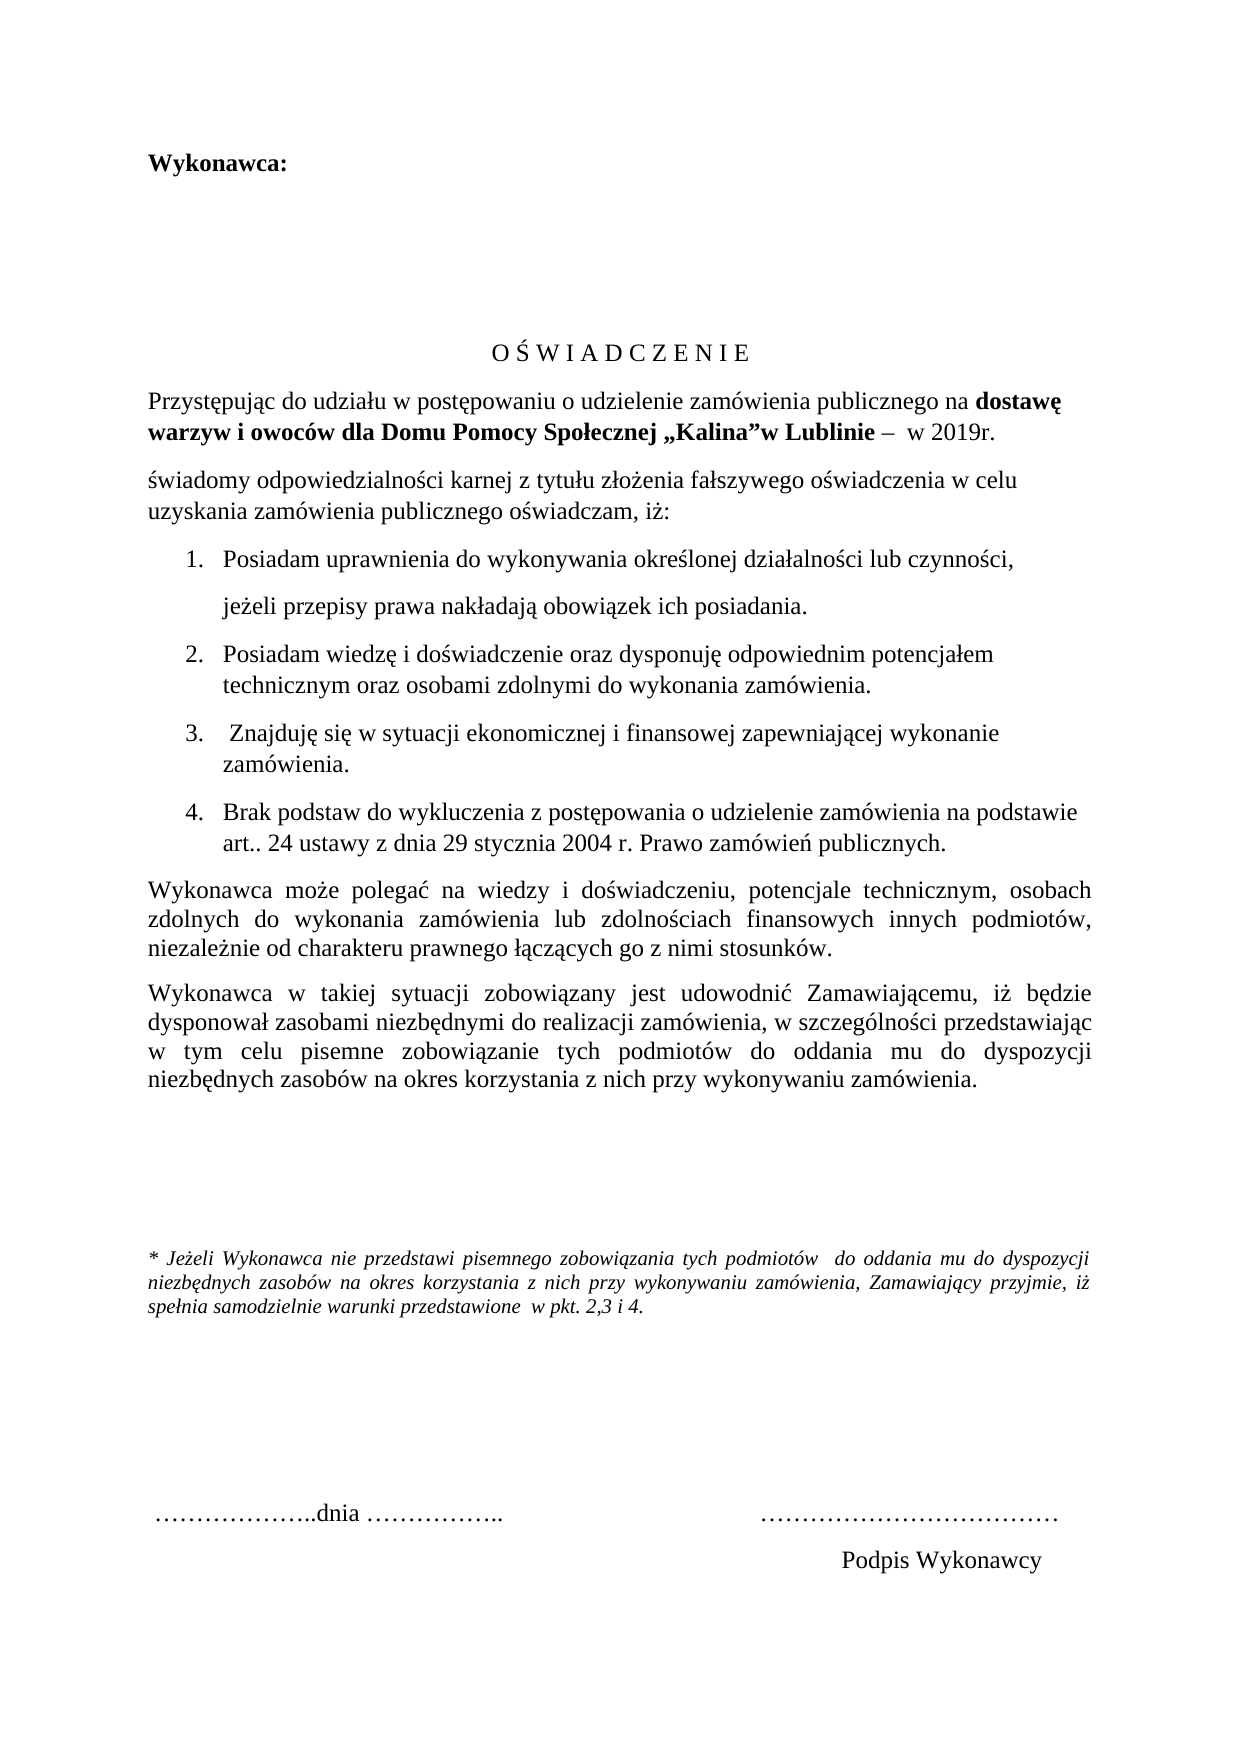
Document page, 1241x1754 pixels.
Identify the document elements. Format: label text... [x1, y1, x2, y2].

text Wykonawca: [148, 148, 1093, 176]
list Podpis Wykonawcy [223, 1546, 1093, 1574]
text Wykonawca w takiej sytuacji zobowiązany jest udowodnić Zamawiającemu, iż będzie dysponował zasobami niezbędnymi do realizacji zamówienia, w szczególności przedstawiając w tym celu pisemne zobowiązanie tych podmiotów do oddania mu do dyspozycji niezbędnych zasobów na okres korzystania z nich przy wykonywaniu zamówienia. [148, 978, 1093, 1093]
text Przystępując do udziału w postępowaniu o udzielenie zamówienia publicznego na dostawę warzyw i owoców dla Domu Pomocy Społecznej „Kalina”w Lublinie – w 2019r. [148, 386, 1093, 446]
text * Jeżeli Wykonawca nie przedstawi pisemnego zobowiązania tych podmiotów do oddania mu do dyspozycji niezbędnych zasobów na okres korzystania z nich przy wykonywaniu zamówienia, Zamawiający przyjmie, iż spełnia samodzielnie warunki przedstawione w pkt. 2,3 i 4. [148, 1246, 1093, 1318]
text ………………..dnia …………….. ……………………………… [148, 1498, 1093, 1527]
list Posiadam uprawnienia do wykonywania określonej działalności lub czynności, [185, 544, 1093, 572]
list jeżeli przepisy prawa nakładają obowiązek ich posiadania. [223, 591, 1093, 620]
list Znajduję się w sytuacji ekonomicznej i finansowej zapewniającej wykonanie zamówienia. [185, 718, 1093, 778]
list Posiadam wiedzę i doświadczenie oraz dysponuję odpowiednim potencjałem technicznym oraz osobami zdolnymi do wykonania zamówienia. [185, 639, 1093, 699]
text Wykonawca może polegać na wiedzy i doświadczeniu, potencjale technicznym, osobach zdolnych do wykonania zamówienia lub zdolnościach finansowych innych podmiotów, niezależnie od charakteru prawnego łączących go z nimi stosunków. [148, 875, 1093, 962]
text świadomy odpowiedzialności karnej z tytułu złożenia fałszywego oświadczenia w celu uzyskania zamówienia publicznego oświadczam, iż: [148, 465, 1093, 525]
list Brak podstaw do wykluczenia z postępowania o udzielenie zamówienia na podstawie art.. 24 ustawy z dnia 29 stycznia 2004 r. Prawo zamówień publicznych. [185, 797, 1093, 856]
text O Ś W I A D C Z E N I E [148, 338, 1093, 367]
